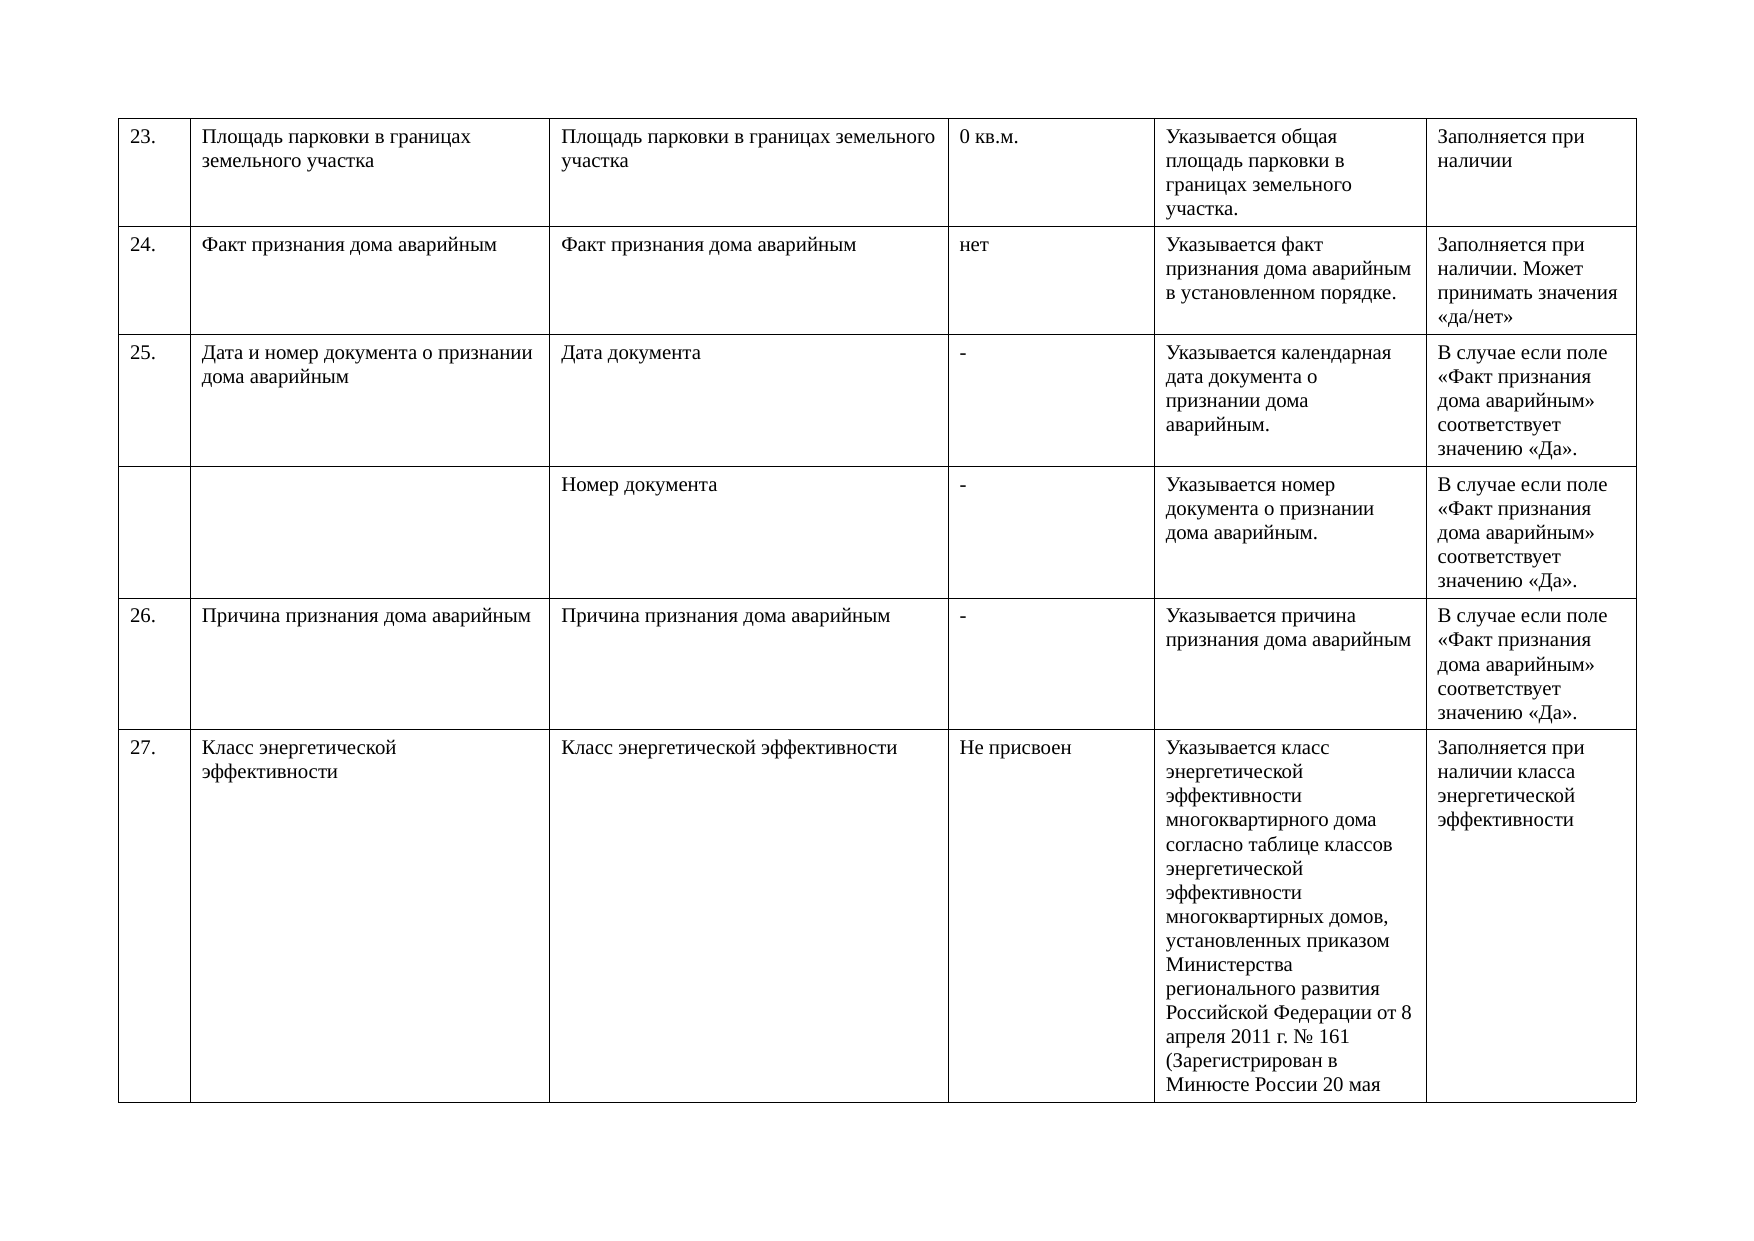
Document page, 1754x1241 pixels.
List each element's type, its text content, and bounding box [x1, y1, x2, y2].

table_cell Номер документа [550, 467, 948, 597]
table_cell В случае если поле «Факт признания дома аварийным» соответствует значению «Да». [1427, 599, 1636, 729]
table_cell Дата документа [550, 335, 948, 466]
table_cell Указывается календарная дата документа о признании дома аварийным. [1155, 335, 1426, 466]
table_cell Класс энергетической эффективности [550, 730, 948, 1102]
table_cell Причина признания дома аварийным [550, 599, 948, 729]
table_cell Площадь парковки в границах земельного участка [550, 119, 948, 226]
table_cell В случае если поле «Факт признания дома аварийным» соответствует значению «Да». [1427, 335, 1636, 466]
table_cell Указывается номер документа о признании дома аварийным. [1155, 467, 1426, 597]
table_cell Площадь парковки в границах земельного участка [191, 119, 549, 226]
table_cell Указывается причина признания дома аварийным [1155, 599, 1426, 729]
table_cell Не присвоен [949, 730, 1154, 1102]
table_cell - [949, 467, 1154, 597]
table_cell 24. [119, 227, 190, 334]
table_cell Указывается факт признания дома аварийным в установленном порядке. [1155, 227, 1426, 334]
table_cell Факт признания дома аварийным [550, 227, 948, 334]
table_cell Класс энергетической эффективности [191, 730, 549, 1102]
table_cell Указывается класс энергетической эффективности многоквартирного дома согласно таблице классов энергетической эффективности многоквартирных домов, установленных приказом Министерства регионального развития Российской Федерации от 8 апреля 2011 г. № 161 (Зарегистрирован в Минюсте России 20 мая [1155, 730, 1426, 1102]
table_cell [191, 467, 549, 597]
table_cell Заполняется при наличии класса энергетической эффективности [1427, 730, 1636, 1102]
table_cell Дата и номер документа о признании дома аварийным [191, 335, 549, 466]
table_cell В случае если поле «Факт признания дома аварийным» соответствует значению «Да». [1427, 467, 1636, 597]
table_cell 0 кв.м. [949, 119, 1154, 226]
table_cell Причина признания дома аварийным [191, 599, 549, 729]
table_cell 23. [119, 119, 190, 226]
table_cell 27. [119, 730, 190, 1102]
table_cell Заполняется при наличии [1427, 119, 1636, 226]
table_cell Заполняется при наличии. Может принимать значения «да/нет» [1427, 227, 1636, 334]
table_cell Указывается общая площадь парковки в границах земельного участка. [1155, 119, 1426, 226]
table_cell - [949, 335, 1154, 466]
table_cell нет [949, 227, 1154, 334]
table_cell 26. [119, 599, 190, 729]
table_cell [119, 467, 190, 597]
table_cell 25. [119, 335, 190, 466]
table_cell Факт признания дома аварийным [191, 227, 549, 334]
table_cell - [949, 599, 1154, 729]
